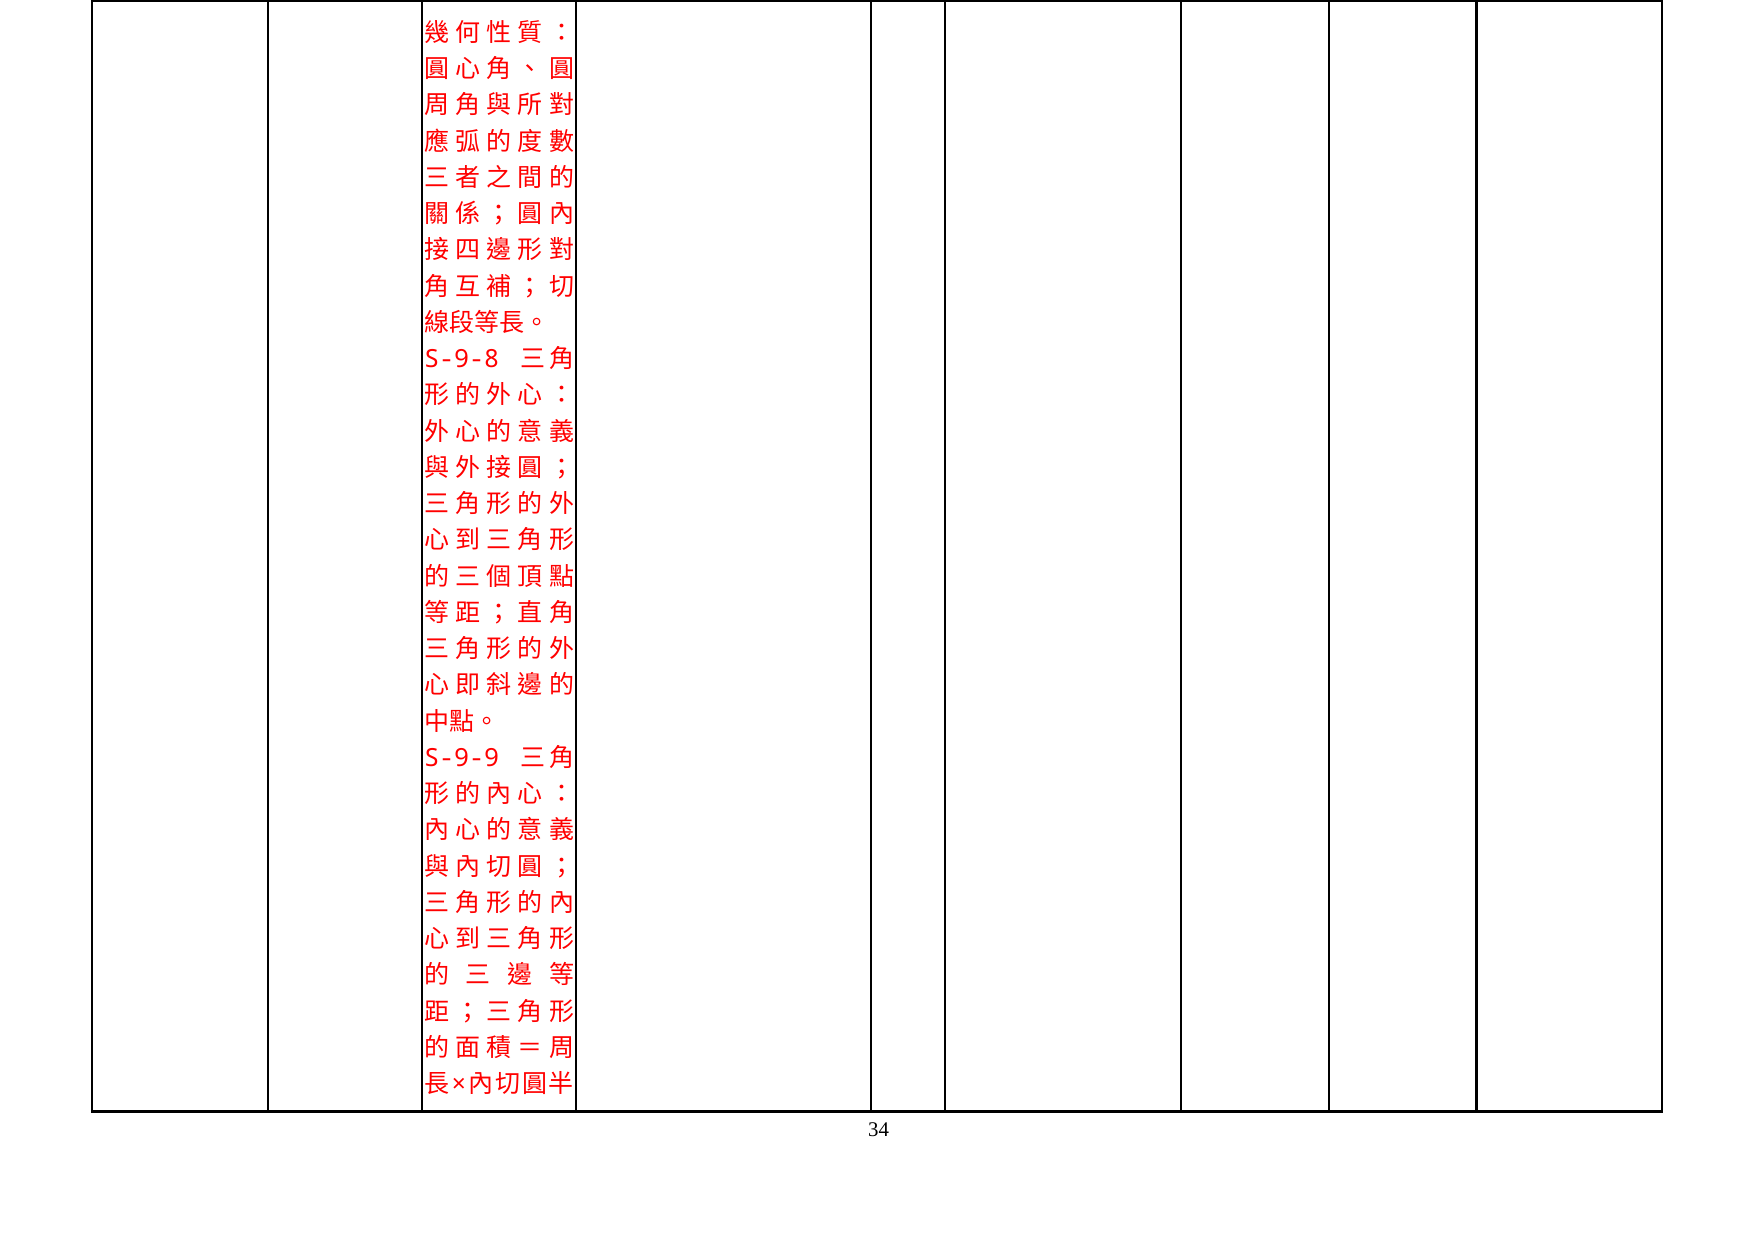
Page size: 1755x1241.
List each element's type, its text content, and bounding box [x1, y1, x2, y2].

table_cell [1330, 2, 1475, 1110]
table_cell [93, 2, 267, 1110]
table_cell [1182, 2, 1328, 1110]
table_cell 幾何性質：圓心角、圓周角與所對應弧的度數三者之間的關係；圓內接四邊形對角互補；切線段等長。 S-9-8 三角形的外心：外心的意義與外接圓；三角形的外心到三角形的三個頂點等距；直角三角形的外心即斜邊的中點。 S-9-9 三角形的內心：內心的意義與內切圓；三角形的內心到三角形的三邊等距；三角形的面積＝周長×內切圓半 [423, 2, 575, 1110]
table_cell [577, 2, 870, 1110]
table_cell [269, 2, 421, 1110]
table_cell [1478, 2, 1661, 1110]
table_cell [946, 2, 1180, 1110]
table_cell [872, 2, 944, 1110]
